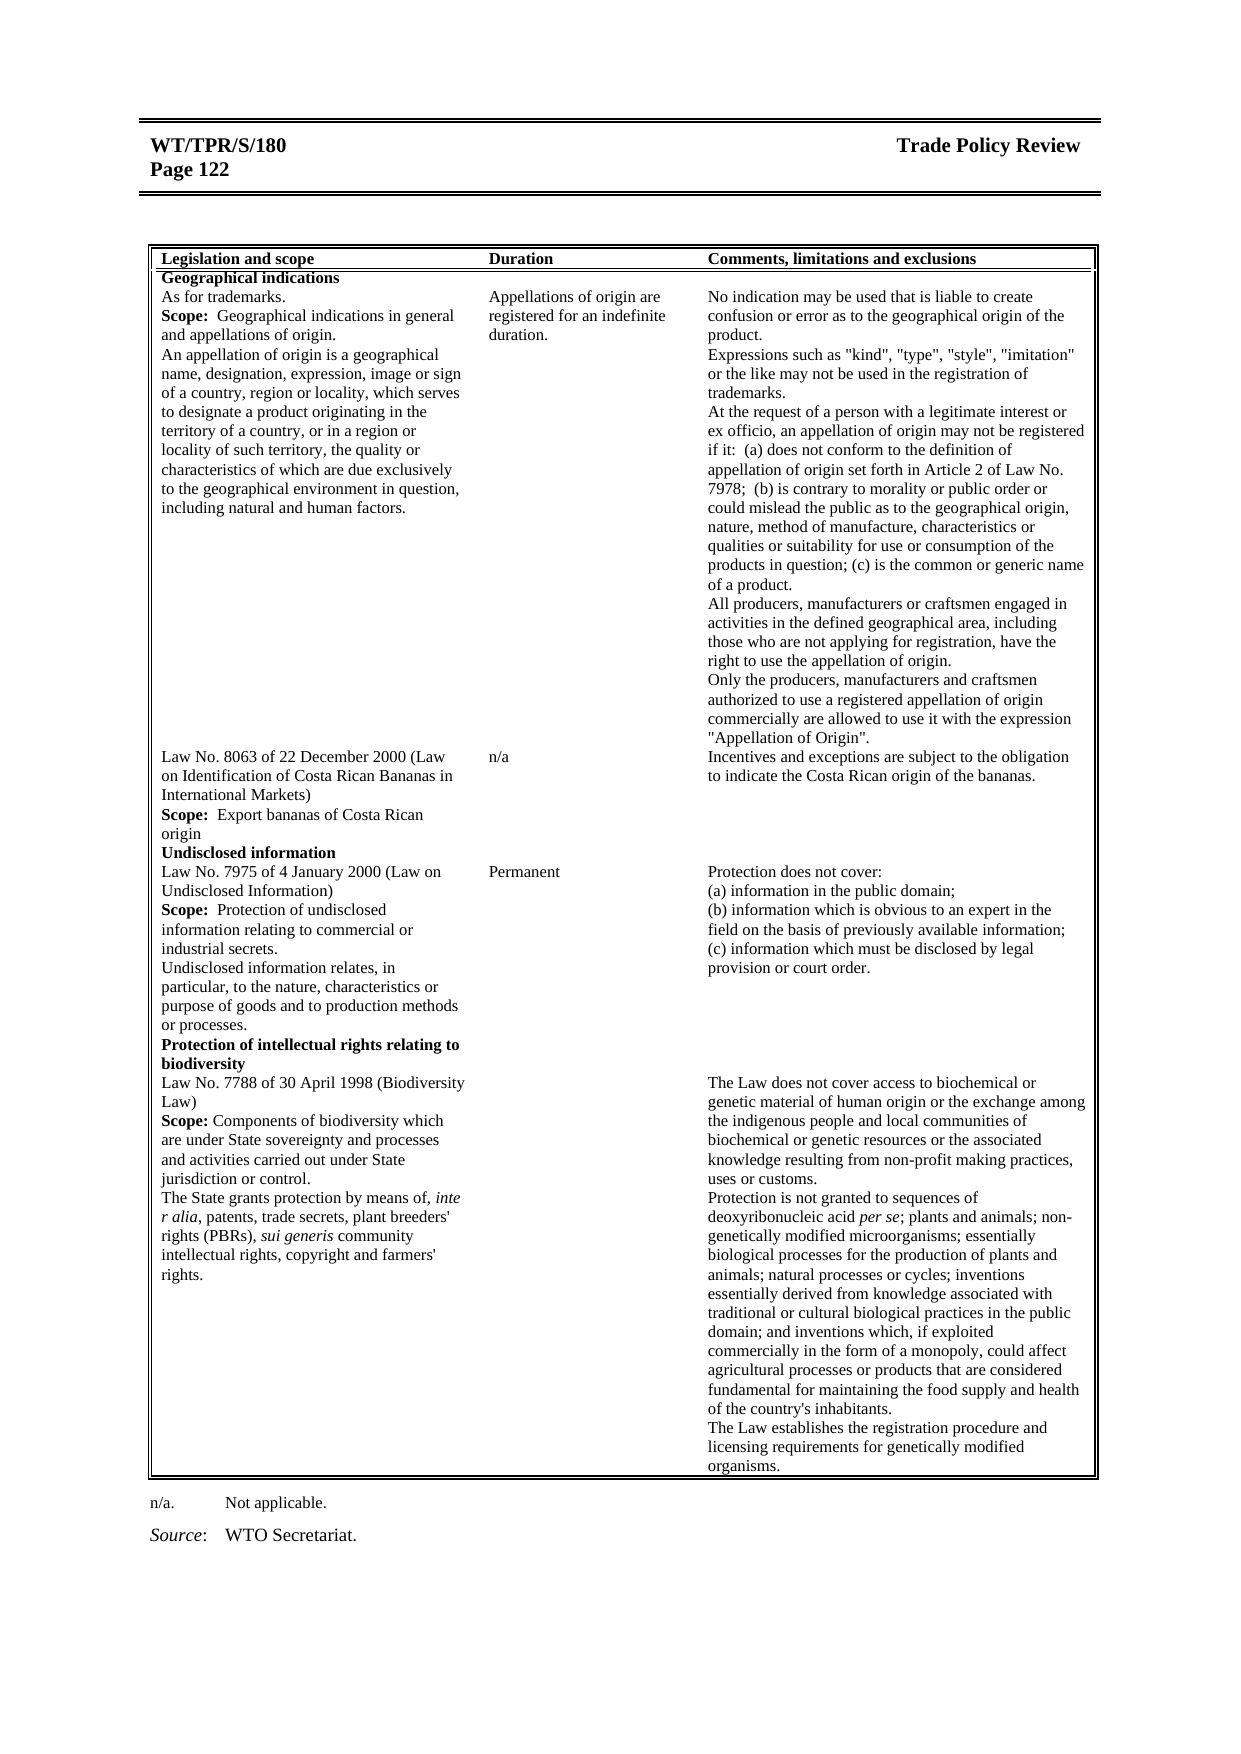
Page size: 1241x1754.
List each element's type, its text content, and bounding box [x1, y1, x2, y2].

table_cell [696, 1034, 1094, 1073]
table_cell No indication may be used that is liable to create confusion or error as to the geographical origin of the product. Expressions such as "kind", "type", "style", "imitation" or the like may not be used in the registration of trademarks. At the request of a person with a legitimate interest or ex officio, an appellation of origin may not be registered if it: (a) does not conform to the definition of appellation of origin set forth in Article 2 of Law No. 7978; (b) is contrary to morality or public order or could mislead the public as to the geographical origin, nature, method of manufacture, characteristics or qualities or suitability for use or consumption of the products in question; (c) is the common or generic name of a product. All producers, manufacturers or craftsmen engaged in activities in the defined geographical area, including those who are not applying for registration, have the right to use the appellation of origin. Only the producers, manufacturers and craftsmen authorized to use a registered appellation of origin commercially are allowed to use it with the expression "Appellation of Origin". [696, 287, 1094, 747]
table_cell Geographical indications [150, 268, 477, 287]
table_cell Undisclosed information [152, 843, 477, 862]
table_cell As for trademarks. Scope: Geographical indications in general and appellations of origin. An appellation of origin is a geographical name, designation, expression, image or sign of a country, region or locality, which serves to designate a product originating in the territory of a country, or in a region or locality of such territory, the quality or characteristics of which are due exclusively to the geographical environment in question, including natural and human factors. [152, 287, 477, 747]
text Source: WTO Secretariat. [150, 1524, 1090, 1546]
table_cell Appellations of origin are registered for an indefinite duration. [477, 287, 696, 747]
table_cell The Law does not cover access to biochemical or genetic material of human origin or the exchange among the indigenous people and local communities of biochemical or genetic resources or the associated knowledge resulting from non-profit making practices, uses or customs. Protection is not granted to sequences of deoxyribonucleic acid per se; plants and animals; non-genetically modified microorganisms; essentially biological processes for the production of plants and animals; natural processes or cycles; inventions essentially derived from knowledge associated with traditional or cultural biological practices in the public domain; and inventions which, if exploited commercially in the form of a monopoly, could affect agricultural processes or products that are considered fundamental for maintaining the food supply and health of the country's inhabitants. The Law establishes the registration procedure and licensing requirements for genetically modified organisms. [696, 1073, 1094, 1475]
table_cell Law No. 8063 of 22 December 2000 (Law on Identification of Costa Rican Bananas in International Markets) Scope: Export bananas of Costa Rican origin [152, 747, 477, 843]
table_cell [477, 272, 696, 287]
table_cell Protection does not cover: (a) information in the public domain; (b) information which is obvious to an expert in the field on the basis of previously available information; (c) information which must be disclosed by legal provision or court order. [696, 862, 1094, 1034]
table_header Legislation and scope [152, 249, 477, 268]
table_cell [477, 843, 696, 862]
table_cell [696, 843, 1094, 862]
table_header Comments, limitations and exclusions [696, 249, 1094, 268]
table_cell [477, 1073, 696, 1475]
table_cell Permanent [477, 862, 696, 1034]
table_cell Protection of intellectual rights relating to biodiversity [152, 1034, 477, 1073]
table_cell Law No. 7788 of 30 April 1998 (Biodiversity Law) Scope: Components of biodiversity which are under State sovereignty and processes and activities carried out under State jurisdiction or control. The State grants protection by means of, inter alia, patents, trade secrets, plant breeders' rights (PBRs), sui generis community intellectual rights, copyright and farmers' rights. [152, 1073, 477, 1475]
table_cell [477, 1034, 696, 1073]
table_cell [696, 268, 1097, 287]
table_cell Incentives and exceptions are subject to the obligation to indicate the Costa Rican origin of the bananas. [696, 747, 1094, 843]
table_header Duration [477, 249, 696, 268]
table_cell n/a [477, 747, 696, 843]
text n/a. Not applicable. [150, 1492, 1090, 1512]
table_cell Law No. 7975 of 4 January 2000 (Law on Undisclosed Information) Scope: Protection of undisclosed information relating to commercial or industrial secrets. Undisclosed information relates, in particular, to the nature, characteristics or purpose of goods and to production methods or processes. [152, 862, 477, 1034]
